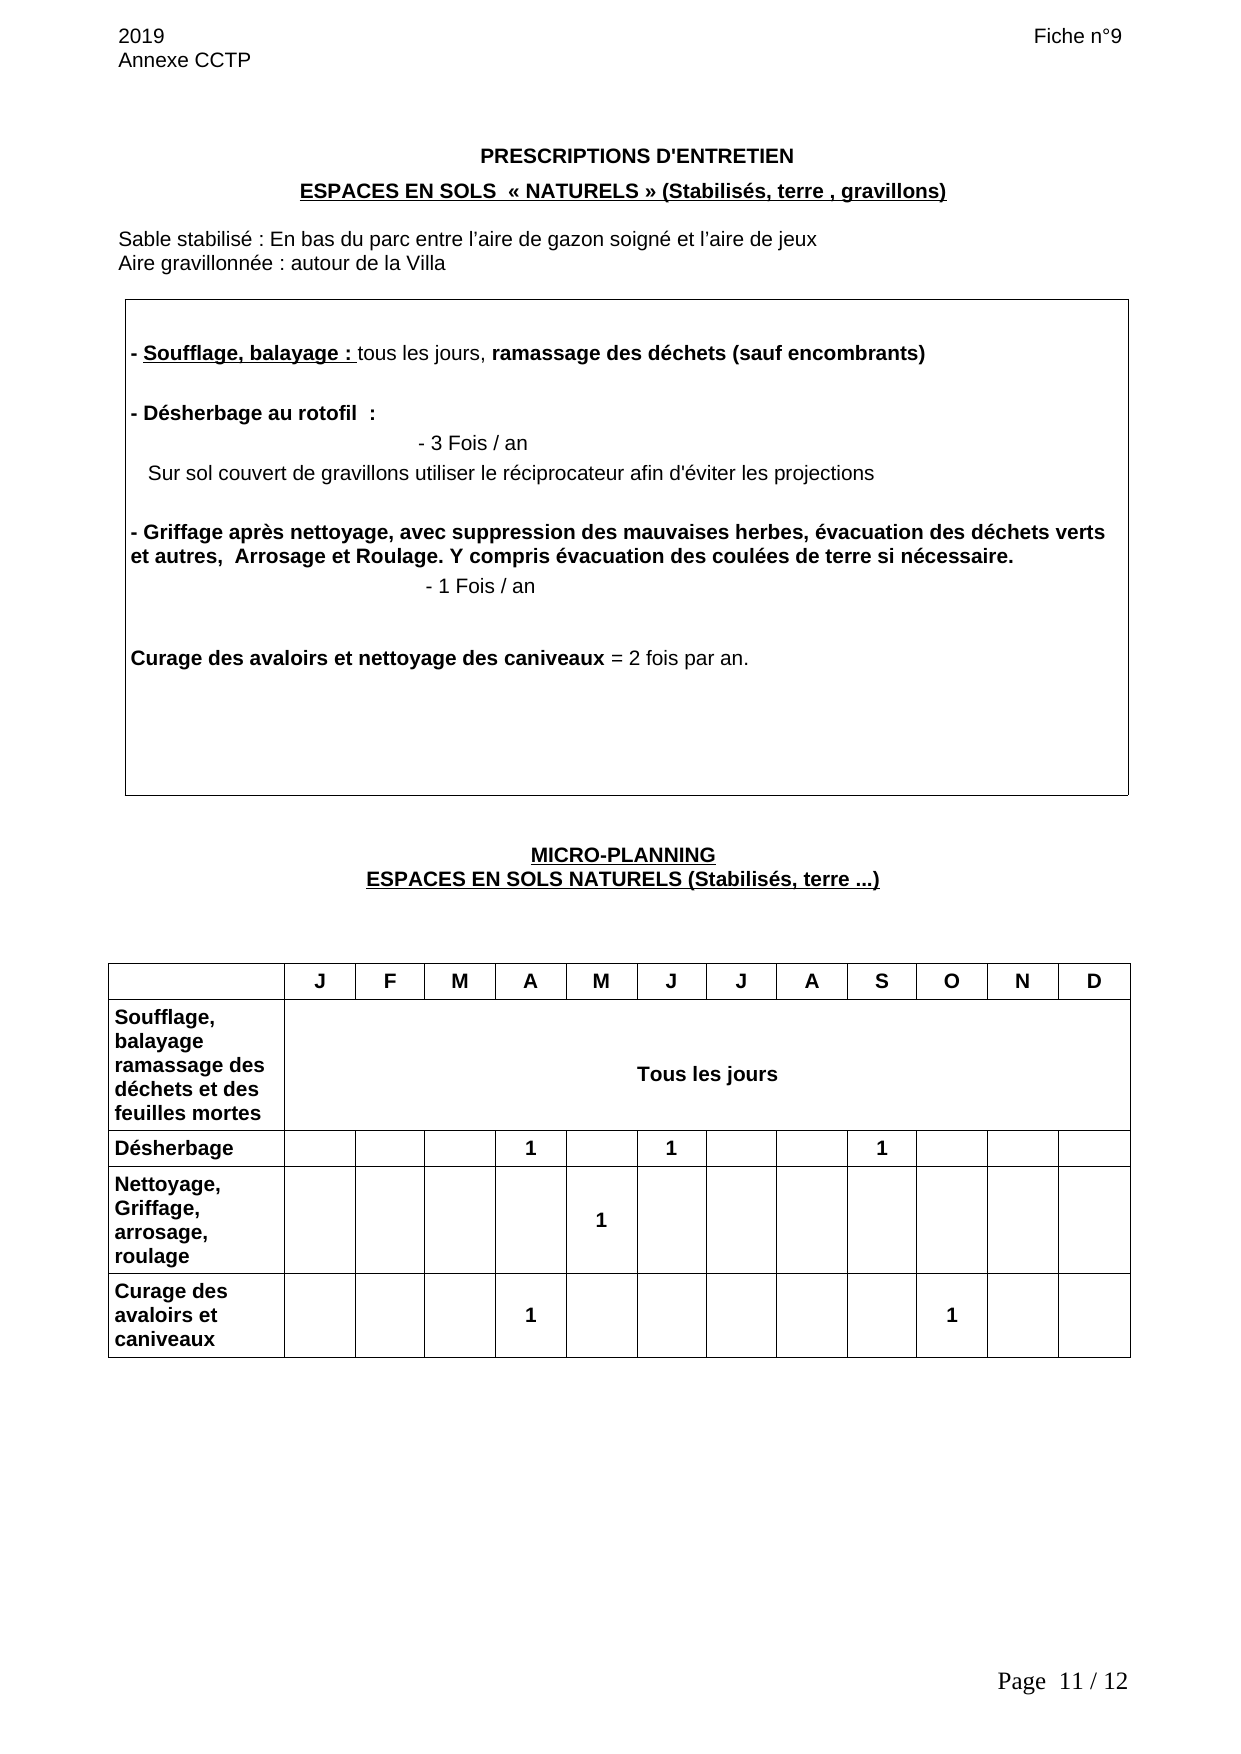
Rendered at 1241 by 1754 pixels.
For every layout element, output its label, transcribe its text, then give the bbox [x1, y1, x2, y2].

table_cell 1 [848, 1131, 916, 1166]
table_cell Nettoyage, Griffage, arrosage, roulage [109, 1167, 284, 1273]
table_cell 1 [638, 1131, 706, 1166]
table_cell [707, 1167, 776, 1273]
table_cell [496, 1167, 566, 1273]
table_cell Soufflage, balayage ramassage des déchets et des feuilles mortes [109, 1000, 284, 1130]
table_header J [707, 964, 776, 999]
table_cell [285, 1131, 355, 1166]
table_header N [988, 964, 1058, 999]
table_cell [777, 1131, 847, 1166]
table_cell [567, 1274, 637, 1357]
table_cell [917, 1167, 987, 1273]
table_cell [1059, 1131, 1130, 1166]
table_cell Curage des avaloirs et caniveaux [109, 1274, 284, 1357]
table_cell [707, 1274, 776, 1357]
table_cell 1 [496, 1274, 566, 1357]
text ESPACES EN SOLS NATURELS (Stabilisés, terre ...) [118, 867, 1128, 891]
table_cell [638, 1274, 706, 1357]
table_cell [425, 1167, 495, 1273]
table_cell 1 [496, 1131, 566, 1166]
table_cell [988, 1274, 1058, 1357]
text 2019 Fiche n°9 [118, 24, 1128, 48]
table_cell [917, 1131, 987, 1166]
table_cell Tous les jours [285, 1000, 1130, 1130]
table_cell Désherbage [109, 1131, 284, 1166]
table_header D [1059, 964, 1130, 999]
table_cell [356, 1167, 424, 1273]
text MICRO-PLANNING [118, 843, 1128, 867]
table_cell [425, 1131, 495, 1166]
text Sable stabilisé : En bas du parc entre l’aire de gazon soigné et l’aire de jeux [118, 227, 1128, 251]
table_cell [356, 1131, 424, 1166]
table_header O [917, 964, 987, 999]
table_header J [285, 964, 355, 999]
table_cell 1 [917, 1274, 987, 1357]
table_header S [848, 964, 916, 999]
text Aire gravillonnée : autour de la Villa [118, 251, 1128, 275]
table_header M [567, 964, 637, 999]
table_cell [356, 1274, 424, 1357]
table_cell [285, 1167, 355, 1273]
table_cell [707, 1131, 776, 1166]
table_cell [988, 1167, 1058, 1273]
table_cell [777, 1274, 847, 1357]
table_header F [356, 964, 424, 999]
table_cell [988, 1131, 1058, 1166]
table_cell [425, 1274, 495, 1357]
table_cell 1 [567, 1167, 637, 1273]
table_cell [848, 1167, 916, 1273]
text PRESCRIPTIONS D'ENTRETIEN [229, 143, 1045, 167]
table_header M [425, 964, 495, 999]
table_cell [638, 1167, 706, 1273]
table_cell [567, 1131, 637, 1166]
table_cell [777, 1167, 847, 1273]
table_cell [1059, 1167, 1130, 1273]
text ESPACES EN SOLS « NATURELS » (Stabilisés, terre , gravillons) [118, 179, 1128, 203]
table_cell [848, 1274, 916, 1357]
table_header A [777, 964, 847, 999]
table_header - Soufflage, balayage : tous les jours, ramassage des déchets (sauf encombrants) - Désherbage au rotofil : - 3 Fois / an Sur sol couvert de gravillons utiliser le réciprocateur afin d'éviter les projections - Griffage après nettoyage, avec suppression des mauvaises herbes, évacuation des déchets verts et autres, Arrosage et Roulage. Y compris évacuation des coulées de terre si nécessaire. - 1 Fois / an Curage des avaloirs et nettoyage des caniveaux = 2 fois par an. [126, 300, 1128, 795]
table_cell [1059, 1274, 1130, 1357]
table_header [109, 964, 284, 999]
table_cell [285, 1274, 355, 1357]
table_header J [638, 964, 706, 999]
table_header A [496, 964, 566, 999]
text Annexe CCTP [118, 48, 1128, 72]
